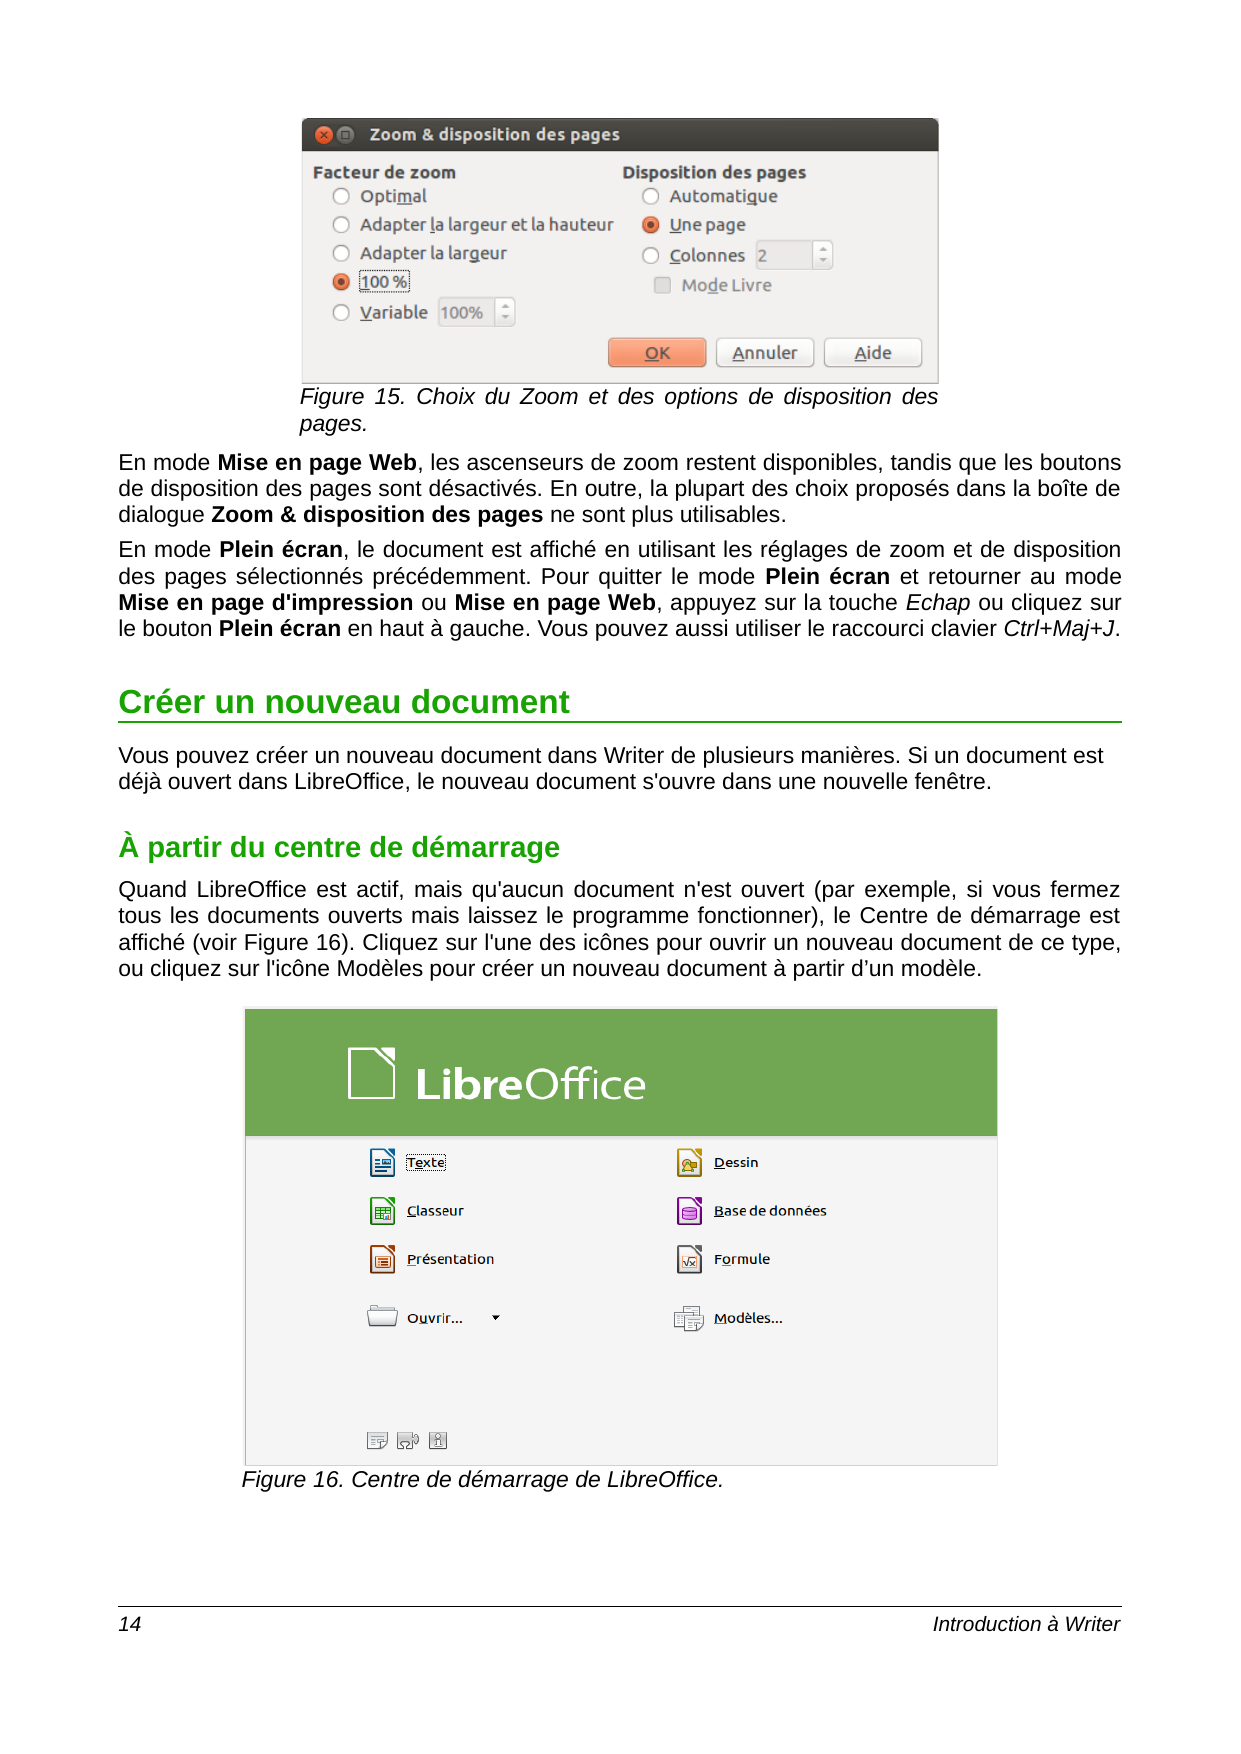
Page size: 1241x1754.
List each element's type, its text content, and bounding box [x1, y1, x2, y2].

subtitle À partir du centre de démarrage [118, 830, 1122, 864]
text Figure 16. Centre de démarrage de LibreOffice. [241, 1006, 999, 1492]
text Quand LibreOffice est actif, mais qu'aucun document n'est ouvert (par exemple, si vous fermez tous les documents ouverts mais laissez le programme fonctionner), le Centre de démarrage est affiché (voir Figure 16). Cliquez sur l'une des icônes pour ouvrir un nouveau document de ce type, ou cliquez sur l'icône Modèles pour créer un nouveau document à partir d’un modèle. [118, 876, 1122, 981]
text Vous pouvez créer un nouveau document dans Writer de plusieurs manières. Si un document est déjà ouvert dans LibreOffice, le nouveau document s'ouvre dans une nouvelle fenêtre. [118, 742, 1122, 794]
picture [301, 118, 939, 384]
text Figure 15. Choix du Zoom et des options de disposition des pages. [299, 118, 941, 436]
text En mode Plein écran, le document est affiché en utilisant les réglages de zoom et de disposition des pages sélectionnés précédemment. Pour quitter le mode Plein écran et retourner au mode Mise en page d'impression ou Mise en page Web, appuyez sur la touche Echap ou cliquez sur le bouton Plein écran en haut à gauche. Vous pouvez aussi utiliser le raccourci clavier Ctrl+Maj+J. [118, 536, 1122, 642]
text En mode Mise en page Web, les ascenseurs de zoom restent disponibles, tandis que les boutons de disposition des pages sont désactivés. En outre, la plupart des choix proposés dans la boîte de dialogue Zoom & disposition des pages ne sont plus utilisables. [118, 448, 1122, 527]
subtitle Créer un nouveau document [118, 682, 1122, 721]
picture [242, 1006, 998, 1466]
